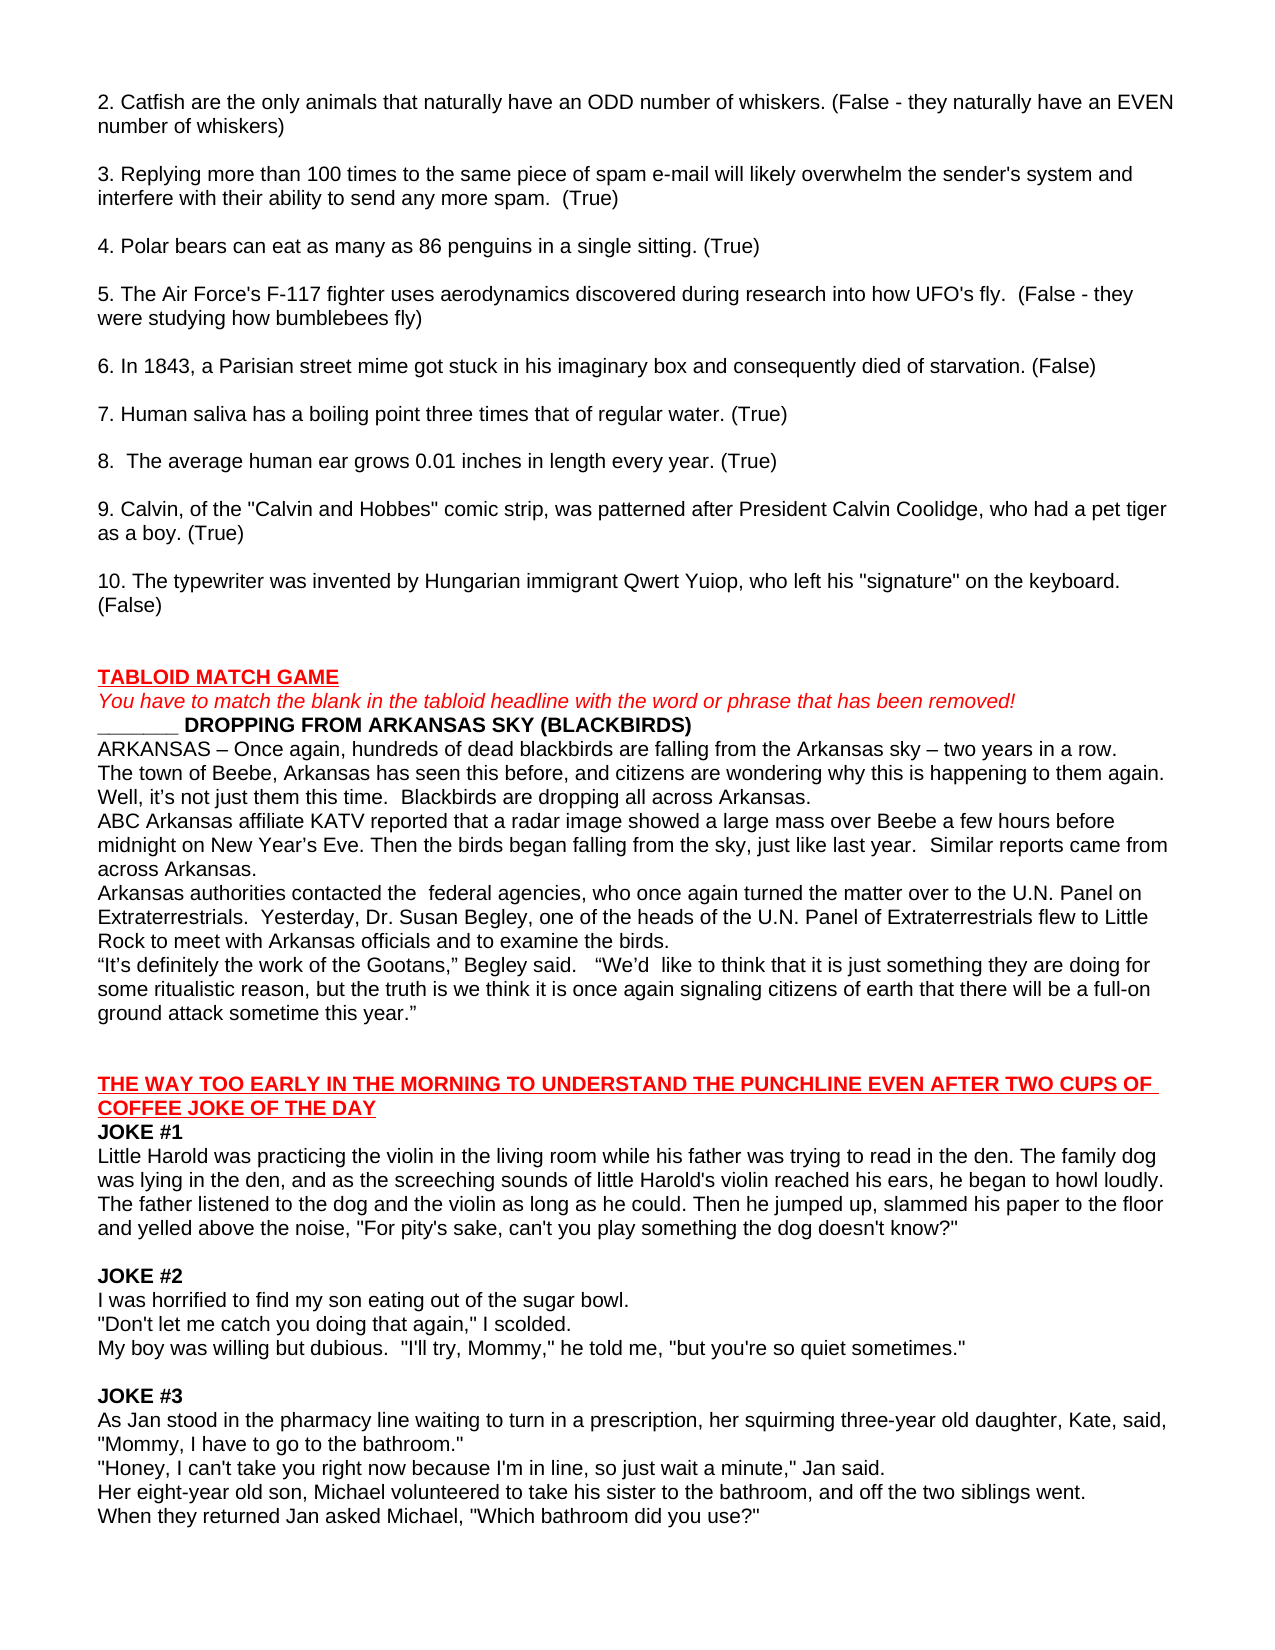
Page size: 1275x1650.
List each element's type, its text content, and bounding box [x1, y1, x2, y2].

text JOKE #1 [97, 1120, 1185, 1144]
text 5. The Air Force's F-117 fighter uses aerodynamics discovered during research into how UFO's fly. (False - they were studying how bumblebees fly) [97, 282, 1185, 329]
text My boy was willing but dubious. "I'll try, Mommy," he told me, "but you're so quiet sometimes." [97, 1336, 1185, 1360]
text 10. The typewriter was invented by Hungarian immigrant Qwert Yuiop, who left his "signature" on the keyboard. (False) [97, 569, 1185, 617]
text 9. Calvin, of the "Calvin and Hobbes" comic strip, was patterned after President Calvin Coolidge, who had a pet tiger as a boy. (True) [97, 497, 1185, 545]
text "Don't let me catch you doing that again," I scolded. [97, 1312, 1185, 1336]
text Little Harold was practicing the violin in the living room while his father was trying to read in the den. The family dog was lying in the den, and as the screeching sounds of little Harold's violin reached his ears, he began to howl loudly. The father listened to the dog and the violin as long as he could. Then he jumped up, slammed his paper to the floor and yelled above the noise, "For pity's sake, can't you play something the dog doesn't know?" [97, 1144, 1185, 1240]
text “It’s definitely the work of the Gootans,” Begley said. “We’d like to think that it is just something they are doing for some ritualistic reason, but the truth is we think it is once again signaling citizens of earth that there will be a full-on ground attack sometime this year.” [97, 952, 1185, 1024]
text JOKE #3 [97, 1384, 1185, 1408]
text Arkansas authorities contacted the federal agencies, who once again turned the matter over to the U.N. Panel on Extraterrestrials. Yesterday, Dr. Susan Begley, one of the heads of the U.N. Panel of Extraterrestrials flew to Little Rock to meet with Arkansas officials and to examine the birds. [97, 881, 1185, 952]
text When they returned Jan asked Michael, "Which bathroom did you use?" [97, 1503, 1185, 1527]
text I was horrified to find my son eating out of the sugar bowl. [97, 1288, 1185, 1312]
text JOKE #2 [97, 1264, 1185, 1288]
text THE WAY TOO EARLY IN THE MORNING TO UNDERSTAND THE PUNCHLINE EVEN AFTER TWO CUPS OF COFFEE JOKE OF THE DAY [97, 1072, 1185, 1120]
text 3. Replying more than 100 times to the same piece of spam e-mail will likely overwhelm the sender's system and interfere with their ability to send any more spam. (True) [97, 162, 1185, 210]
text ABC Arkansas affiliate KATV reported that a radar image showed a large mass over Beebe a few hours before midnight on New Year’s Eve. Then the birds began falling from the sky, just like last year. Similar reports came from across Arkansas. [97, 809, 1185, 881]
text 2. Catfish are the only animals that naturally have an ODD number of whiskers. (False - they naturally have an EVEN number of whiskers) [97, 90, 1185, 138]
text "Honey, I can't take you right now because I'm in line, so just wait a minute," Jan said. [97, 1456, 1185, 1479]
text 6. In 1843, a Parisian street mime got stuck in his imaginary box and consequently died of starvation. (False) [97, 353, 1185, 377]
text _______ DROPPING FROM ARKANSAS SKY (BLACKBIRDS) [97, 713, 1185, 737]
text 8. The average human ear grows 0.01 inches in length every year. (True) [97, 449, 1185, 473]
text 4. Polar bears can eat as many as 86 penguins in a single sitting. (True) [97, 234, 1185, 258]
text Her eight-year old son, Michael volunteered to take his sister to the bathroom, and off the two siblings went. [97, 1479, 1185, 1503]
text As Jan stood in the pharmacy line waiting to turn in a prescription, her squirming three-year old daughter, Kate, said, "Mommy, I have to go to the bathroom." [97, 1408, 1185, 1456]
text ARKANSAS – Once again, hundreds of dead blackbirds are falling from the Arkansas sky – two years in a row. [97, 737, 1185, 761]
text The town of Beebe, Arkansas has seen this before, and citizens are wondering why this is happening to them again. Well, it’s not just them this time. Blackbirds are dropping all across Arkansas. [97, 761, 1185, 809]
text You have to match the blank in the tabloid headline with the word or phrase that has been removed! [97, 689, 1185, 713]
text 7. Human saliva has a boiling point three times that of regular water. (True) [97, 401, 1185, 425]
text TABLOID MATCH GAME [97, 665, 1185, 689]
